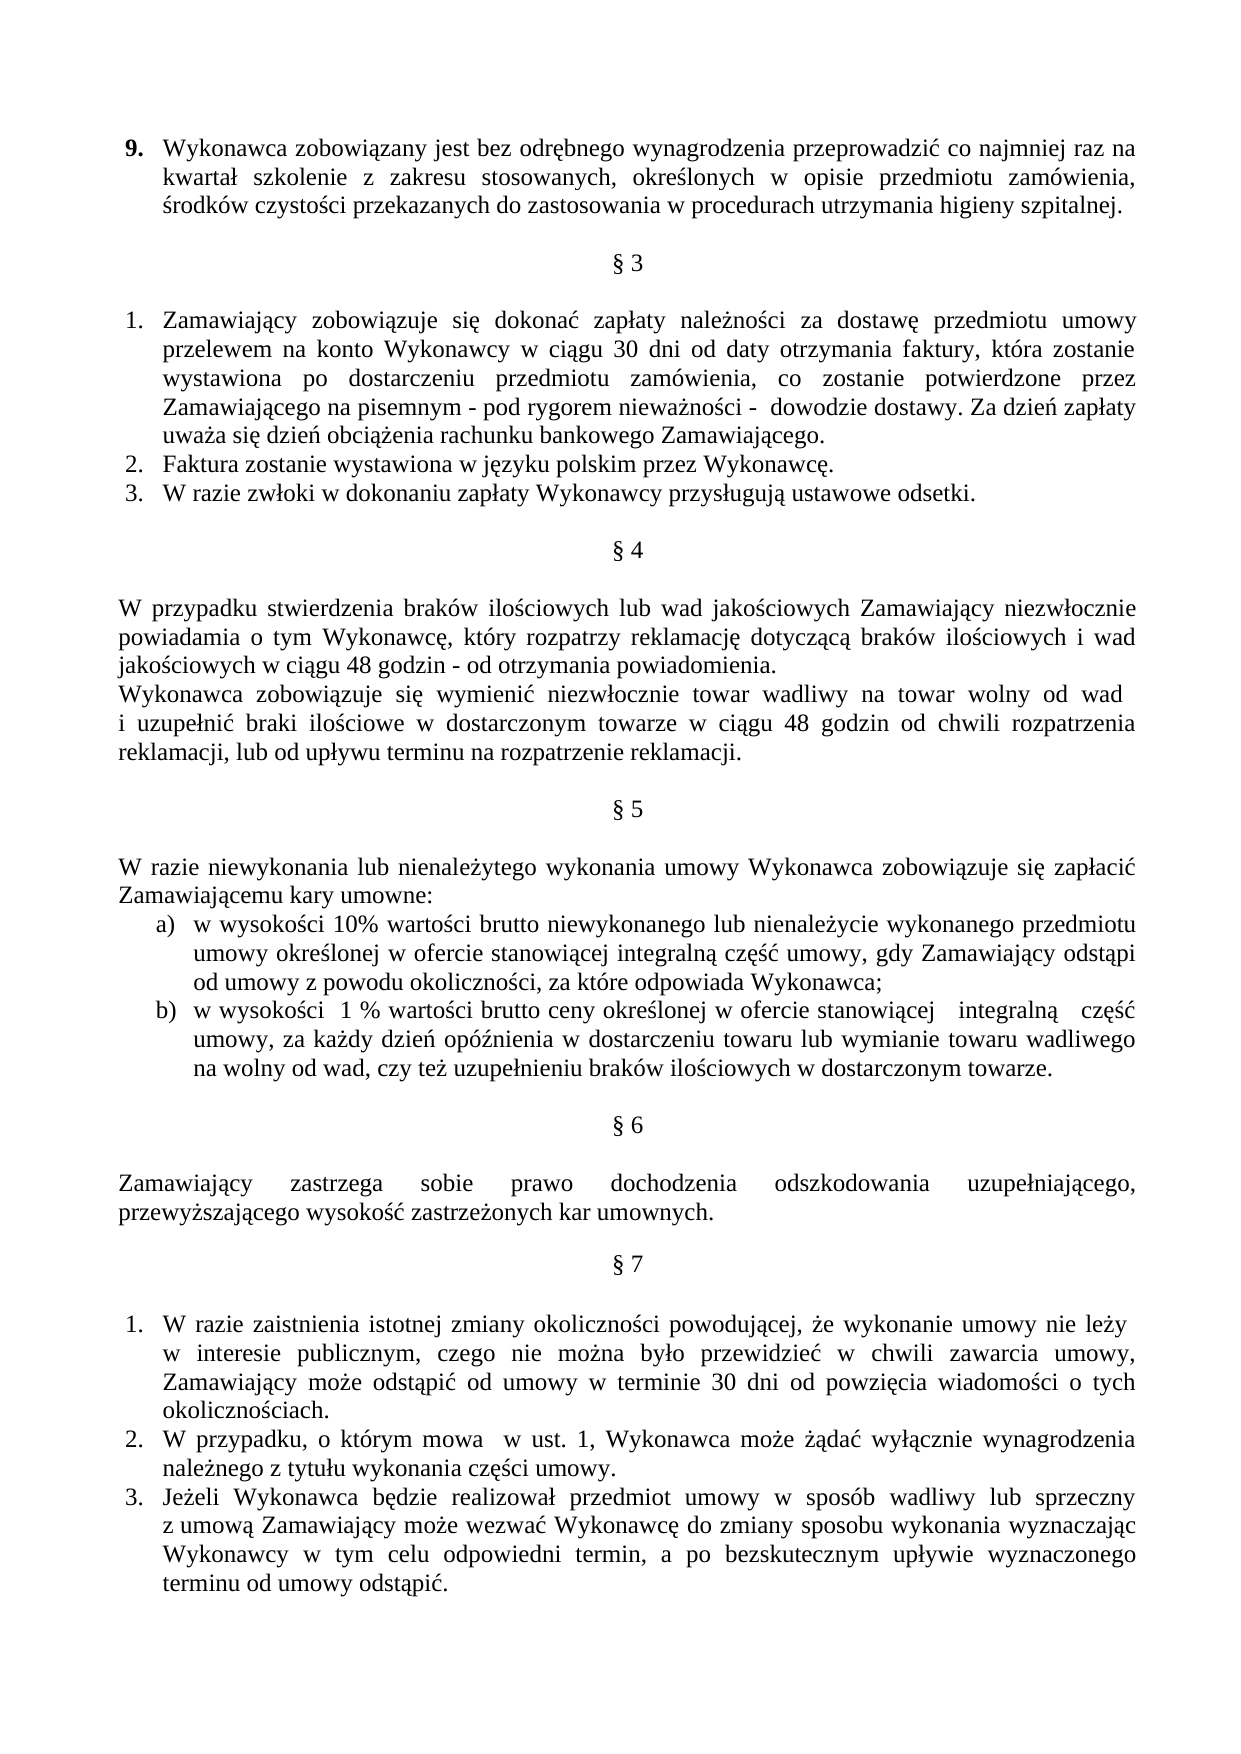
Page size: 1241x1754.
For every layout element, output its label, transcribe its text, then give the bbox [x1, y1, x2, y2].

text Zamawiający zastrzega sobie prawo dochodzenia odszkodowania uzupełniającego, przewyższającego wysokość zastrzeżonych kar umownych. [118, 1168, 1137, 1225]
list w wysokości 1 % wartości brutto ceny określonej w ofercie stanowiącej integralną część umowy, za każdy dzień opóźnienia w dostarczeniu towaru lub wymianie towaru wadliwego na wolny od wad, czy też uzupełnieniu braków ilościowych w dostarczonym towarze. [156, 995, 1137, 1082]
list W razie zaistnienia istotnej zmiany okoliczności powodującej, że wykonanie umowy nie leży w interesie publicznym, czego nie można było przewidzieć w chwili zawarcia umowy, Zamawiający może odstąpić od umowy w terminie 30 dni od powzięcia wiadomości o tych okolicznościach. [125, 1309, 1137, 1424]
list W razie zwłoki w dokonaniu zapłaty Wykonawcy przysługują ustawowe odsetki. [125, 478, 1137, 507]
text § 4 [118, 535, 1137, 564]
text § 6 [118, 1110, 1137, 1139]
list Jeżeli Wykonawca będzie realizował przedmiot umowy w sposób wadliwy lub sprzeczny z umową Zamawiający może wezwać Wykonawcę do zmiany sposobu wykonania wyznaczając Wykonawcy w tym celu odpowiedni termin, a po bezskutecznym upływie wyznaczonego terminu od umowy odstąpić. [125, 1482, 1137, 1597]
text Wykonawca zobowiązuje się wymienić niezwłocznie towar wadliwy na towar wolny od wad i uzupełnić braki ilościowe w dostarczonym towarze w ciągu 48 godzin od chwili rozpatrzenia reklamacji, lub od upływu terminu na rozpatrzenie reklamacji. [118, 679, 1137, 765]
text W przypadku stwierdzenia braków ilościowych lub wad jakościowych Zamawiający niezwłocznie powiadamia o tym Wykonawcę, który rozpatrzy reklamację dotyczącą braków ilościowych i wad jakościowych w ciągu 48 godzin - od otrzymania powiadomienia. [118, 593, 1137, 679]
subtitle § 3 [118, 248, 1137, 277]
list W przypadku, o którym mowa w ust. 1, Wykonawca może żądać wyłącznie wynagrodzenia należnego z tytułu wykonania części umowy. [125, 1424, 1137, 1482]
subtitle § 7 [118, 1249, 1137, 1278]
list Zamawiający zobowiązuje się dokonać zapłaty należności za dostawę przedmiotu umowy przelewem na konto Wykonawcy w ciągu 30 dni od daty otrzymania faktury, która zostanie wystawiona po dostarczeniu przedmiotu zamówienia, co zostanie potwierdzone przez Zamawiającego na pisemnym - pod rygorem nieważności - dowodzie dostawy. Za dzień zapłaty uważa się dzień obciążenia rachunku bankowego Zamawiającego. [125, 305, 1137, 449]
list w wysokości 10% wartości brutto niewykonanego lub nienależycie wykonanego przedmiotu umowy określonej w ofercie stanowiącej integralną część umowy, gdy Zamawiający odstąpi od umowy z powodu okoliczności, za które odpowiada Wykonawca; [156, 909, 1137, 995]
list Wykonawca zobowiązany jest bez odrębnego wynagrodzenia przeprowadzić co najmniej raz na kwartał szkolenie z zakresu stosowanych, określonych w opisie przedmiotu zamówienia, środków czystości przekazanych do zastosowania w procedurach utrzymania higieny szpitalnej. [125, 133, 1137, 219]
list Faktura zostanie wystawiona w języku polskim przez Wykonawcę. [125, 449, 1137, 478]
subtitle § 5 [118, 794, 1137, 823]
text W razie niewykonania lub nienależytego wykonania umowy Wykonawca zobowiązuje się zapłacić Zamawiającemu kary umowne: [118, 852, 1137, 909]
